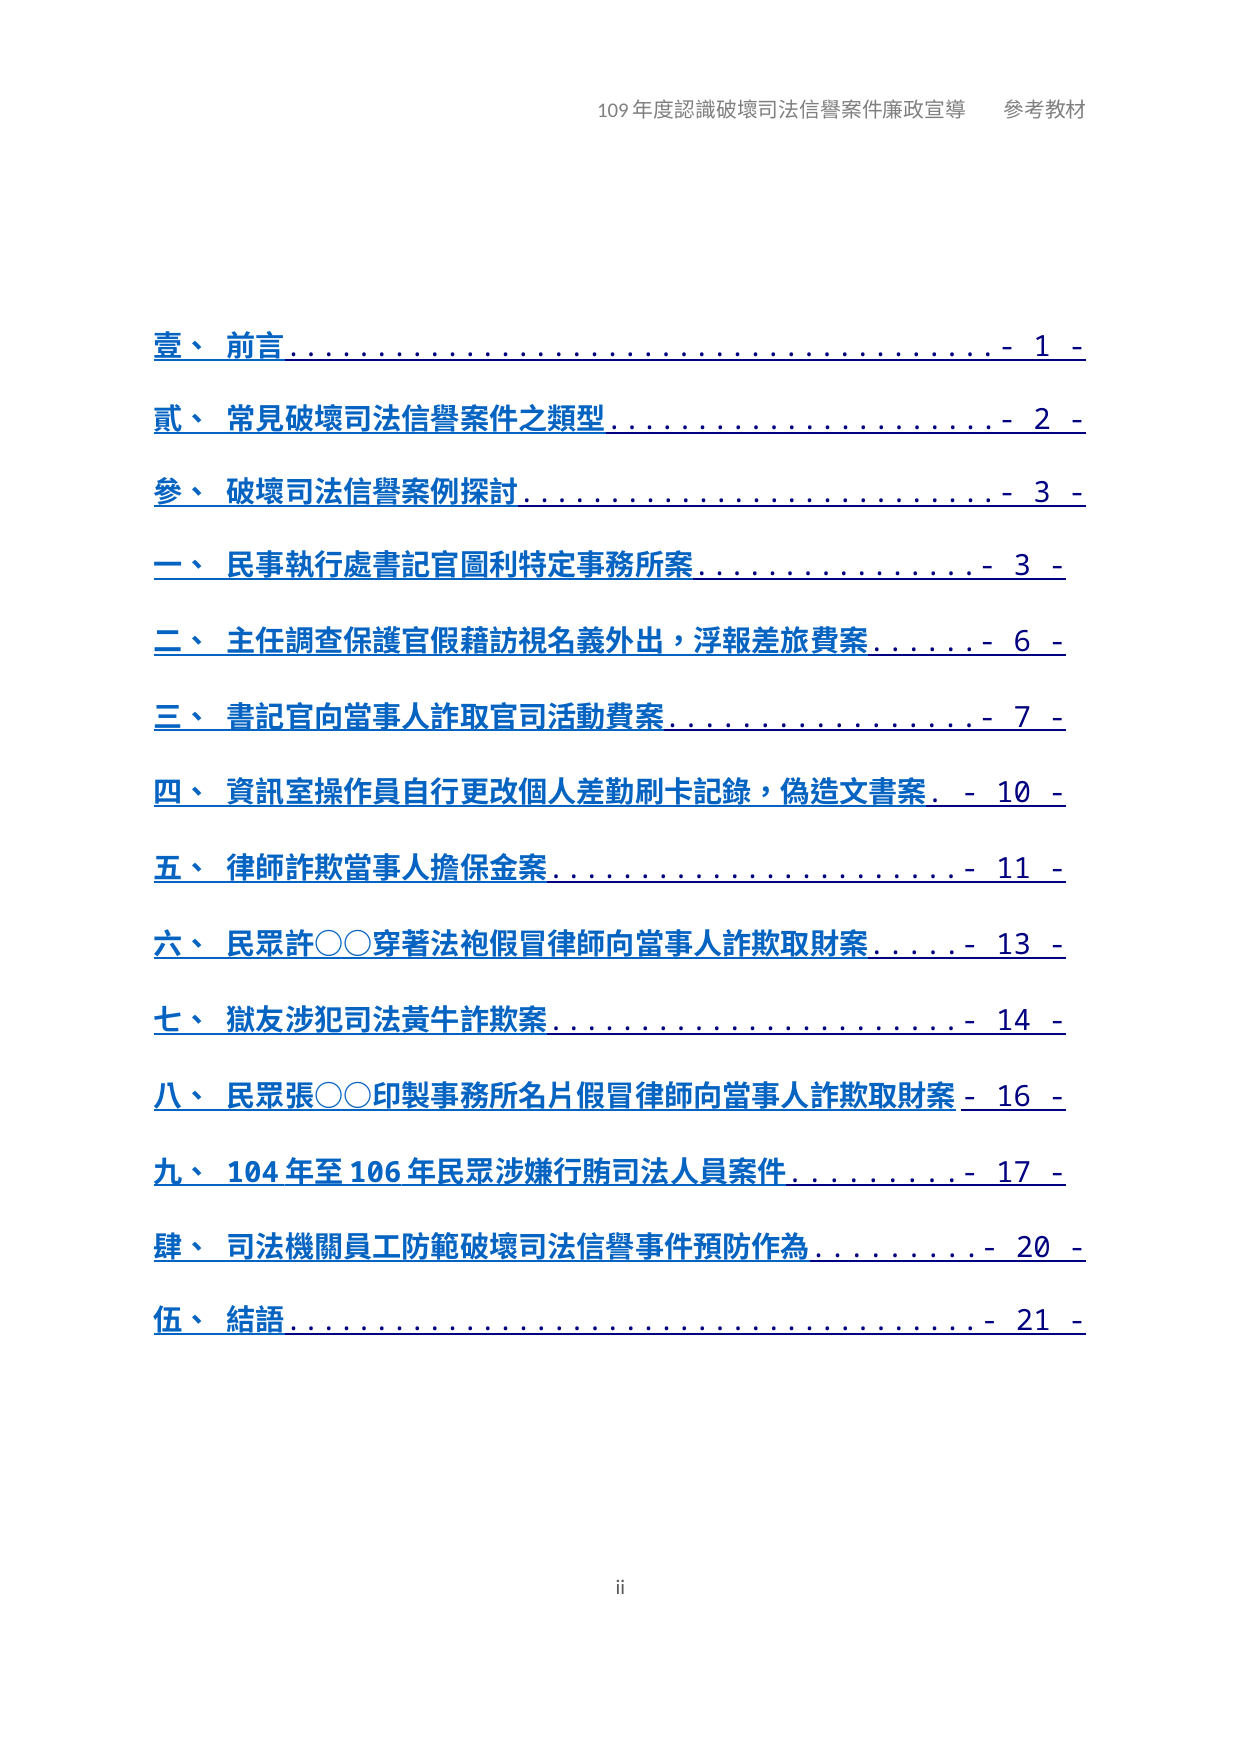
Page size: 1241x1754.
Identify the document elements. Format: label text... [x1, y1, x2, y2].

text 六、 民眾許○○穿著法袍假冒律師向當事人詐欺取財案 - 13 - [153, 900, 1066, 957]
text 一、 民事執行處書記官圖利特定事務所案 - 3 - [153, 521, 1066, 578]
text [153, 1185, 1066, 1190]
text 肆、 司法機關員工防範破壞司法信譽事件預防作為 - 20 - [153, 1204, 1087, 1266]
text [153, 730, 1066, 735]
text 伍、 結語 - 21 - [153, 1277, 1087, 1339]
text 二、 主任調查保護官假藉訪視名義外出，浮報差旅費案 - 6 - [153, 597, 1066, 654]
text 五、 律師詐欺當事人擔保金案 - 11 - [153, 824, 1066, 881]
text 七、 獄友涉犯司法黃牛詐欺案 - 14 - [153, 976, 1066, 1033]
text [153, 655, 1066, 659]
text 八、 民眾張○○印製事務所名片假冒律師向當事人詐欺取財案 - 16 - [153, 1052, 1066, 1114]
text 四、 資訊室操作員自行更改個人差勤刷卡記錄，偽造文書案 - 10 - [153, 749, 1066, 805]
text [153, 579, 1066, 584]
text [153, 882, 1066, 887]
text [153, 1034, 1066, 1039]
text 參、 破壞司法信譽案例探討 - 3 - [153, 448, 1087, 511]
text 三、 書記官向當事人詐取官司活動費案 - 7 - [153, 673, 1066, 729]
text 貳、 常見破壞司法信譽案件之類型 - 2 - [153, 375, 1087, 438]
text 九、 104年至106年民眾涉嫌行賄司法人員案件 - 17 - [153, 1128, 1066, 1184]
text 壹、 前言 - 1 - [153, 302, 1087, 365]
text [153, 958, 1066, 963]
text [153, 806, 1066, 811]
